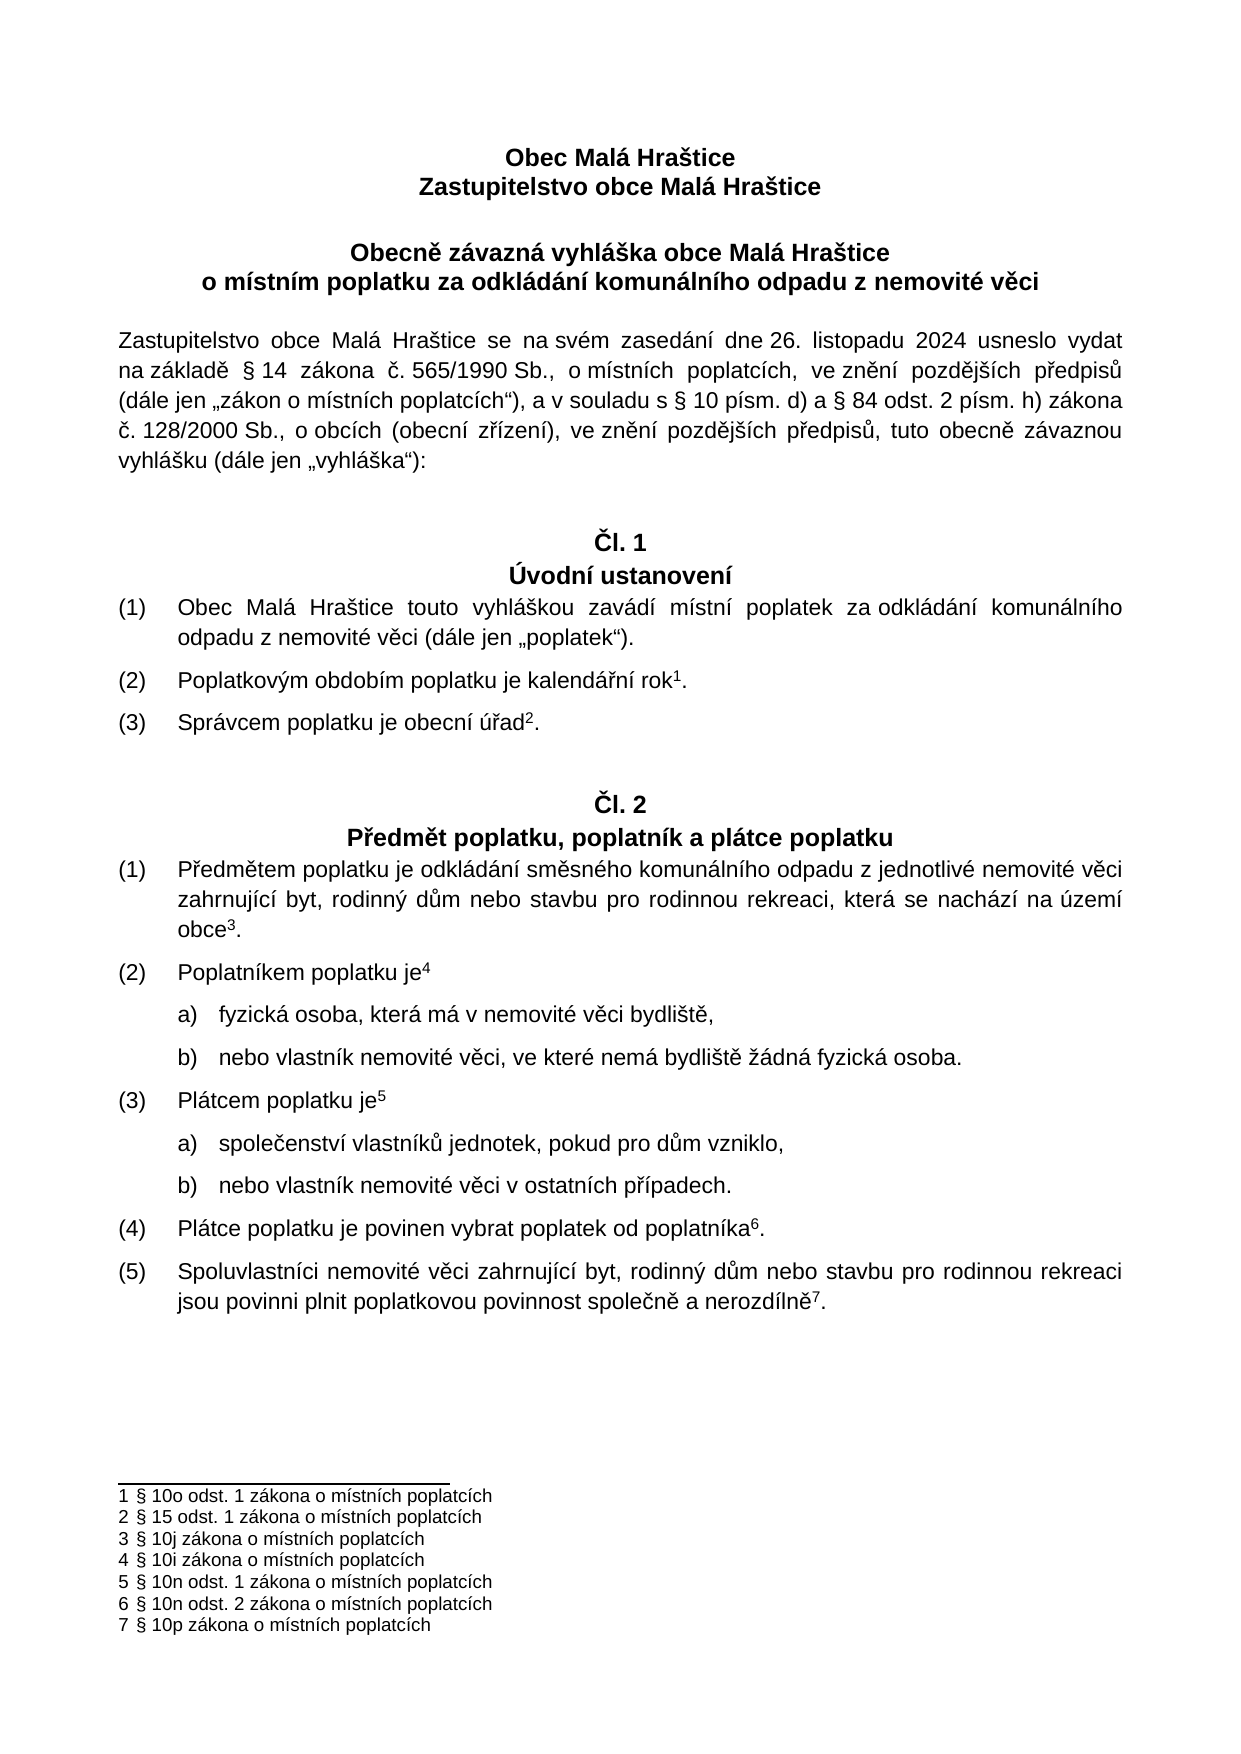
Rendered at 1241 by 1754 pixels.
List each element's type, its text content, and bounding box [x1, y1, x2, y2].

list Spoluvlastníci nemovité věci zahrnující byt, rodinný dům nebo stavbu pro rodinnou rekreaci jsou povinni plnit poplatkovou povinnost společně a nerozdílně. [118, 1258, 1122, 1314]
list Plátcem poplatku je [118, 1087, 1122, 1113]
list Obec Malá Hraštice touto vyhláškou zavádí místní poplatek za odkládání komunálního odpadu z nemovité věci (dále jen „poplatek“). [118, 594, 1122, 650]
subtitle Obecně závazná vyhláška obce Malá Hraštice o místním poplatku za odkládání komunálního odpadu z nemovité věci [118, 238, 1122, 295]
list § 15 odst. 1 zákona o místních poplatcích [118, 1506, 1122, 1528]
subtitle Čl. 1 Úvodní ustanovení [118, 528, 1122, 589]
list § 10n odst. 2 zákona o místních poplatcích [118, 1592, 1122, 1614]
list nebo vlastník nemovité věci, ve které nemá bydliště žádná fyzická osoba. [177, 1044, 1122, 1071]
list § 10o odst. 1 zákona o místních poplatcích [118, 1484, 1122, 1506]
list § 10p zákona o místních poplatcích [118, 1614, 1122, 1635]
list nebo vlastník nemovité věci v ostatních případech. [177, 1172, 1122, 1199]
text Obec Malá Hraštice Zastupitelstvo obce Malá Hraštice [118, 143, 1122, 201]
list Poplatníkem poplatku je [118, 959, 1122, 985]
list fyzická osoba, která má v nemovité věci bydliště, [177, 1001, 1122, 1028]
list § 10i zákona o místních poplatcích [118, 1549, 1122, 1571]
list společenství vlastníků jednotek, pokud pro dům vzniklo, [177, 1129, 1122, 1156]
list § 10j zákona o místních poplatcích [118, 1528, 1122, 1549]
list § 10n odst. 1 zákona o místních poplatcích [118, 1571, 1122, 1592]
subtitle Čl. 2 Předmět poplatku, poplatník a plátce poplatku [118, 789, 1122, 851]
list Předmětem poplatku je odkládání směsného komunálního odpadu z jednotlivé nemovité věci zahrnující byt, rodinný dům nebo stavbu pro rodinnou rekreaci, která se nachází na území obce. [118, 856, 1122, 942]
list Poplatkovým obdobím poplatku je kalendářní rok. [118, 667, 1122, 693]
text Zastupitelstvo obce Malá Hraštice se na svém zasedání dne 26. listopadu 2024 usneslo vydat na základě § 14 zákona č. 565/1990 Sb., o místních poplatcích, ve znění pozdějších předpisů (dále jen „zákon o místních poplatcích“), a v souladu s § 10 písm. d) a § 84 odst. 2 písm. h) zákona č. 128/2000 Sb., o obcích (obecní zřízení), ve znění pozdějších předpisů, tuto obecně závaznou vyhlášku (dále jen „vyhláška“): [118, 327, 1122, 474]
list Správcem poplatku je obecní úřad. [118, 709, 1122, 736]
list Plátce poplatku je povinen vybrat poplatek od poplatníka. [118, 1215, 1122, 1241]
